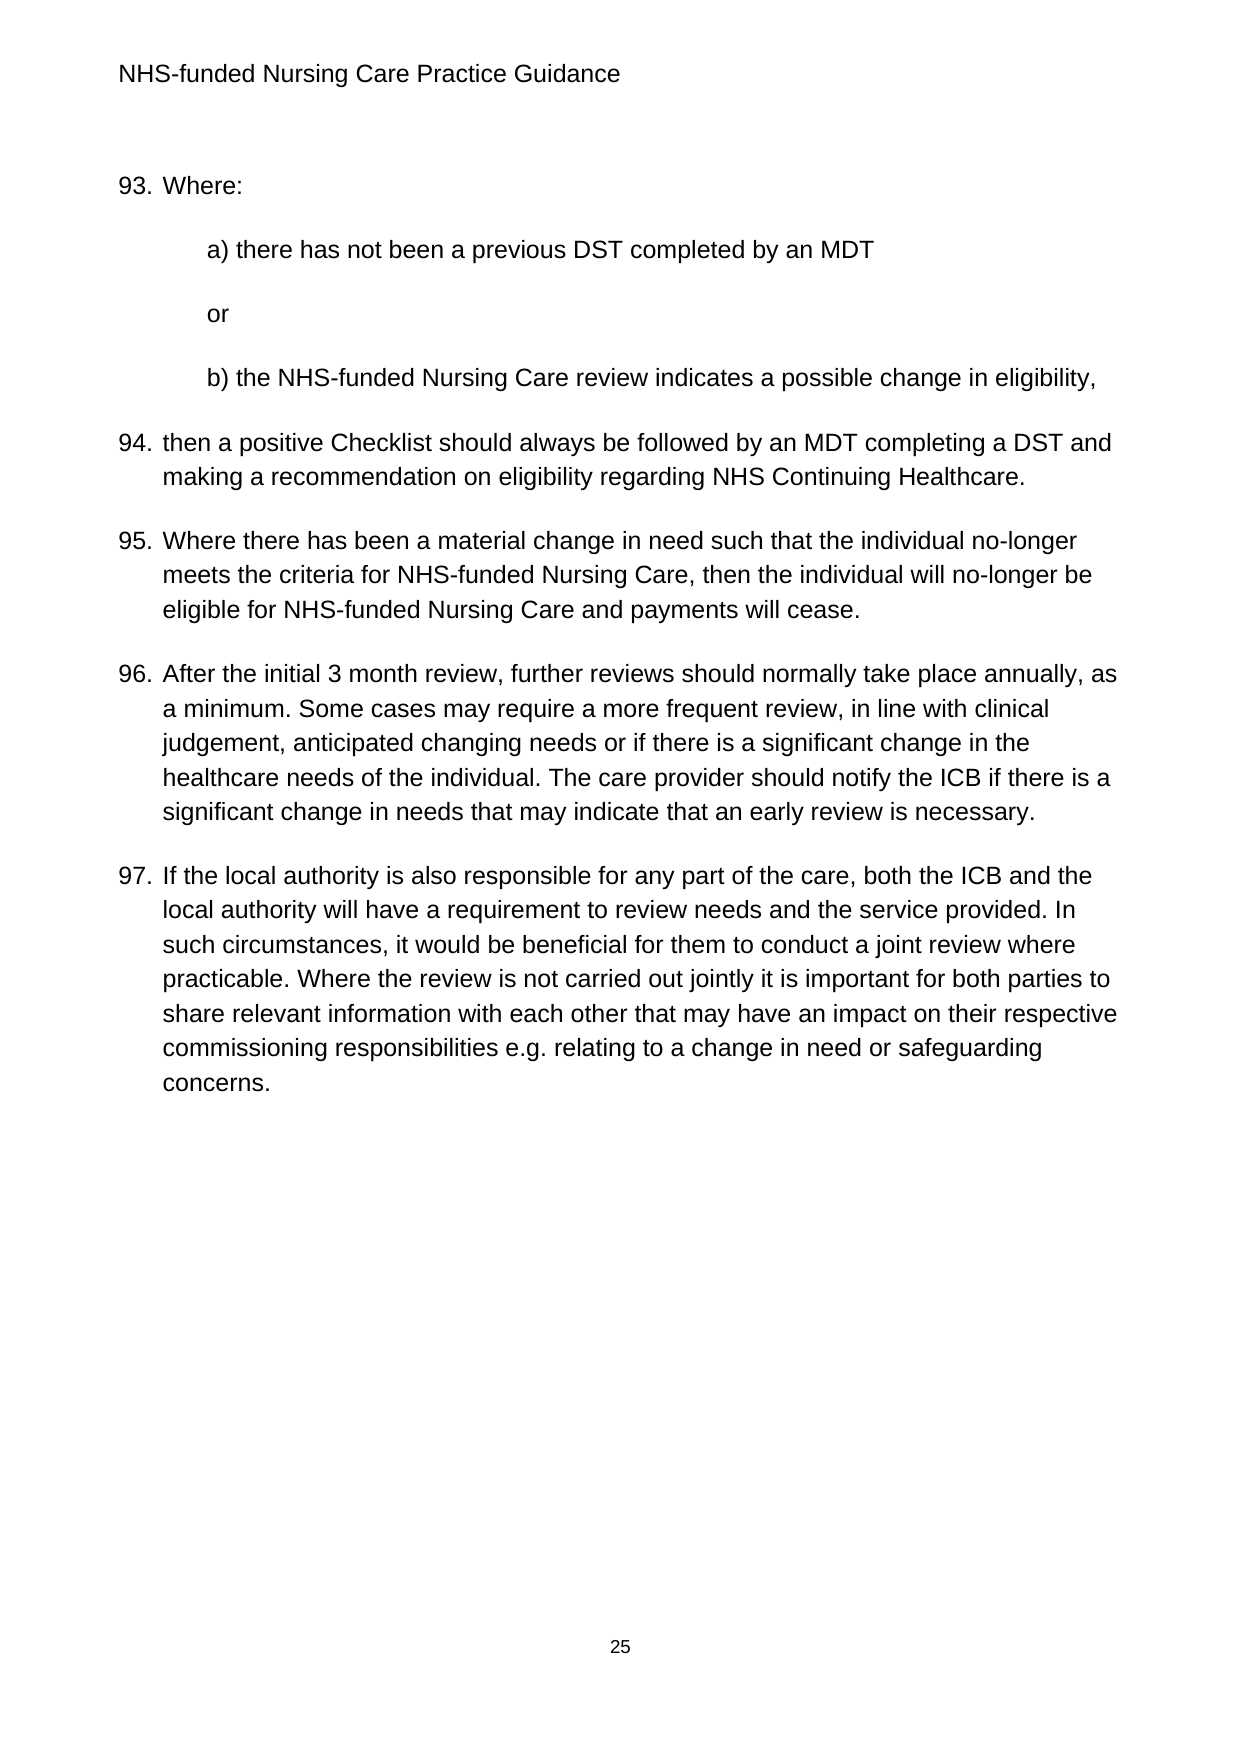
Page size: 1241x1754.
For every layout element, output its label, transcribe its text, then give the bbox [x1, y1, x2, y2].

list Where: [118, 171, 1122, 200]
list If the local authority is also responsible for any part of the care, both the ICB and the local authority will have a requirement to review needs and the service provided. In such circumstances, it would be beneficial for them to conduct a joint review where practicable. Where the review is not carried out jointly it is important for both parties to share relevant information with each other that may have an impact on their respective commissioning responsibilities e.g. relating to a change in need or safeguarding concerns. [118, 861, 1122, 1097]
list Where there has been a material change in need such that the individual no-longer meets the criteria for NHS-funded Nursing Care, then the individual will no-longer be eligible for NHS-funded Nursing Care and payments will cease. [118, 526, 1122, 624]
list After the initial 3 month review, further reviews should normally take place annually, as a minimum. Some cases may require a more frequent review, in line with clinical judgement, anticipated changing needs or if there is a significant change in the healthcare needs of the individual. The care provider should notify the ICB if there is a significant change in needs that may indicate that an early review is necessary. [118, 659, 1122, 826]
text or [207, 299, 1122, 328]
text a) there has not been a previous DST completed by an MDT [207, 235, 1122, 264]
list then a positive Checklist should always be followed by an MDT completing a DST and making a recommendation on eligibility regarding NHS Continuing Healthcare. [118, 427, 1122, 491]
text b) the NHS-funded Nursing Care review indicates a possible change in eligibility, [207, 363, 1122, 392]
